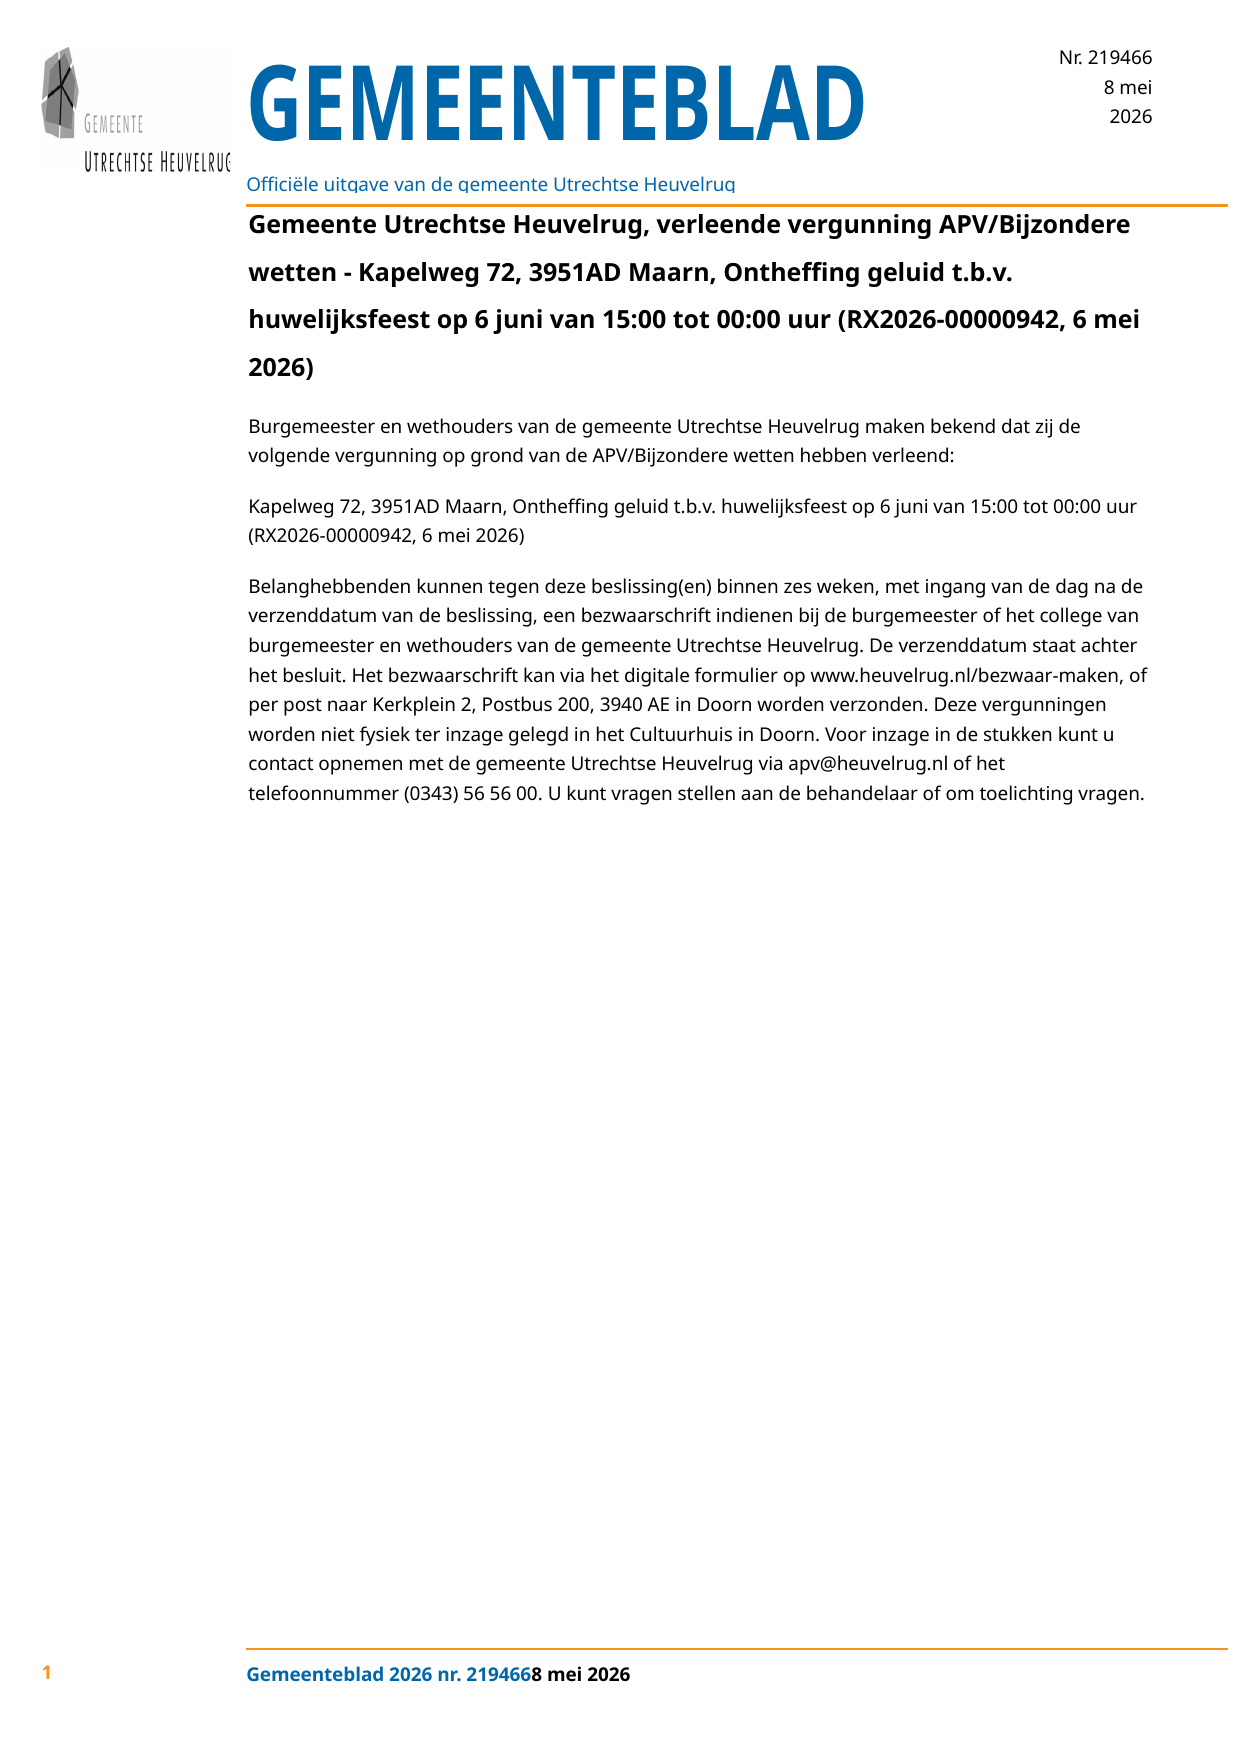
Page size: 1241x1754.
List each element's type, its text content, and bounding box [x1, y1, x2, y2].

text Burgemeester en wethouders van de gemeente Utrechtse Heuvelrug maken bekend dat zij de volgende vergunning op grond van de APV/Bijzondere wetten hebben verleend: [248, 413, 1152, 468]
text Kapelweg 72, 3951AD Maarn, Ontheffing geluid t.b.v. huwelijksfeest op 6 juni van 15:00 tot 00:00 uur (RX2026-00000942, 6 mei 2026) [248, 493, 1152, 548]
text Belanghebbenden kunnen tegen deze beslissing(en) binnen zes weken, met ingang van de dag na de verzenddatum van de beslissing, een bezwaarschrift indienen bij de burgemeester of het college van burgemeester en wethouders van de gemeente Utrechtse Heuvelrug. De verzenddatum staat achter het besluit. Het bezwaarschrift kan via het digitale formulier op www.heuvelrug.nl/bezwaar-maken, of per post naar Kerkplein 2, Postbus 200, 3940 AE in Doorn worden verzonden. Deze vergunningen worden niet fysiek ter inzage gelegd in het Cultuurhuis in Doorn. Voor inzage in de stukken kunt u contact opnemen met de gemeente Utrechtse Heuvelrug via apv@heuvelrug.nl of het telefoonnummer (0343) 56 56 00. U kunt vragen stellen aan de behandelaar of om toelichting vragen. [248, 573, 1152, 806]
text Gemeente Utrechtse Heuvelrug, verleende vergunning APV/Bijzondere wetten - Kapelweg 72, 3951AD Maarn, Ontheffing geluid t.b.v. huwelijksfeest op 6 juni van 15:00 tot 00:00 uur (RX2026-00000942, 6 mei 2026) [248, 207, 1152, 384]
picture [41, 47, 231, 172]
